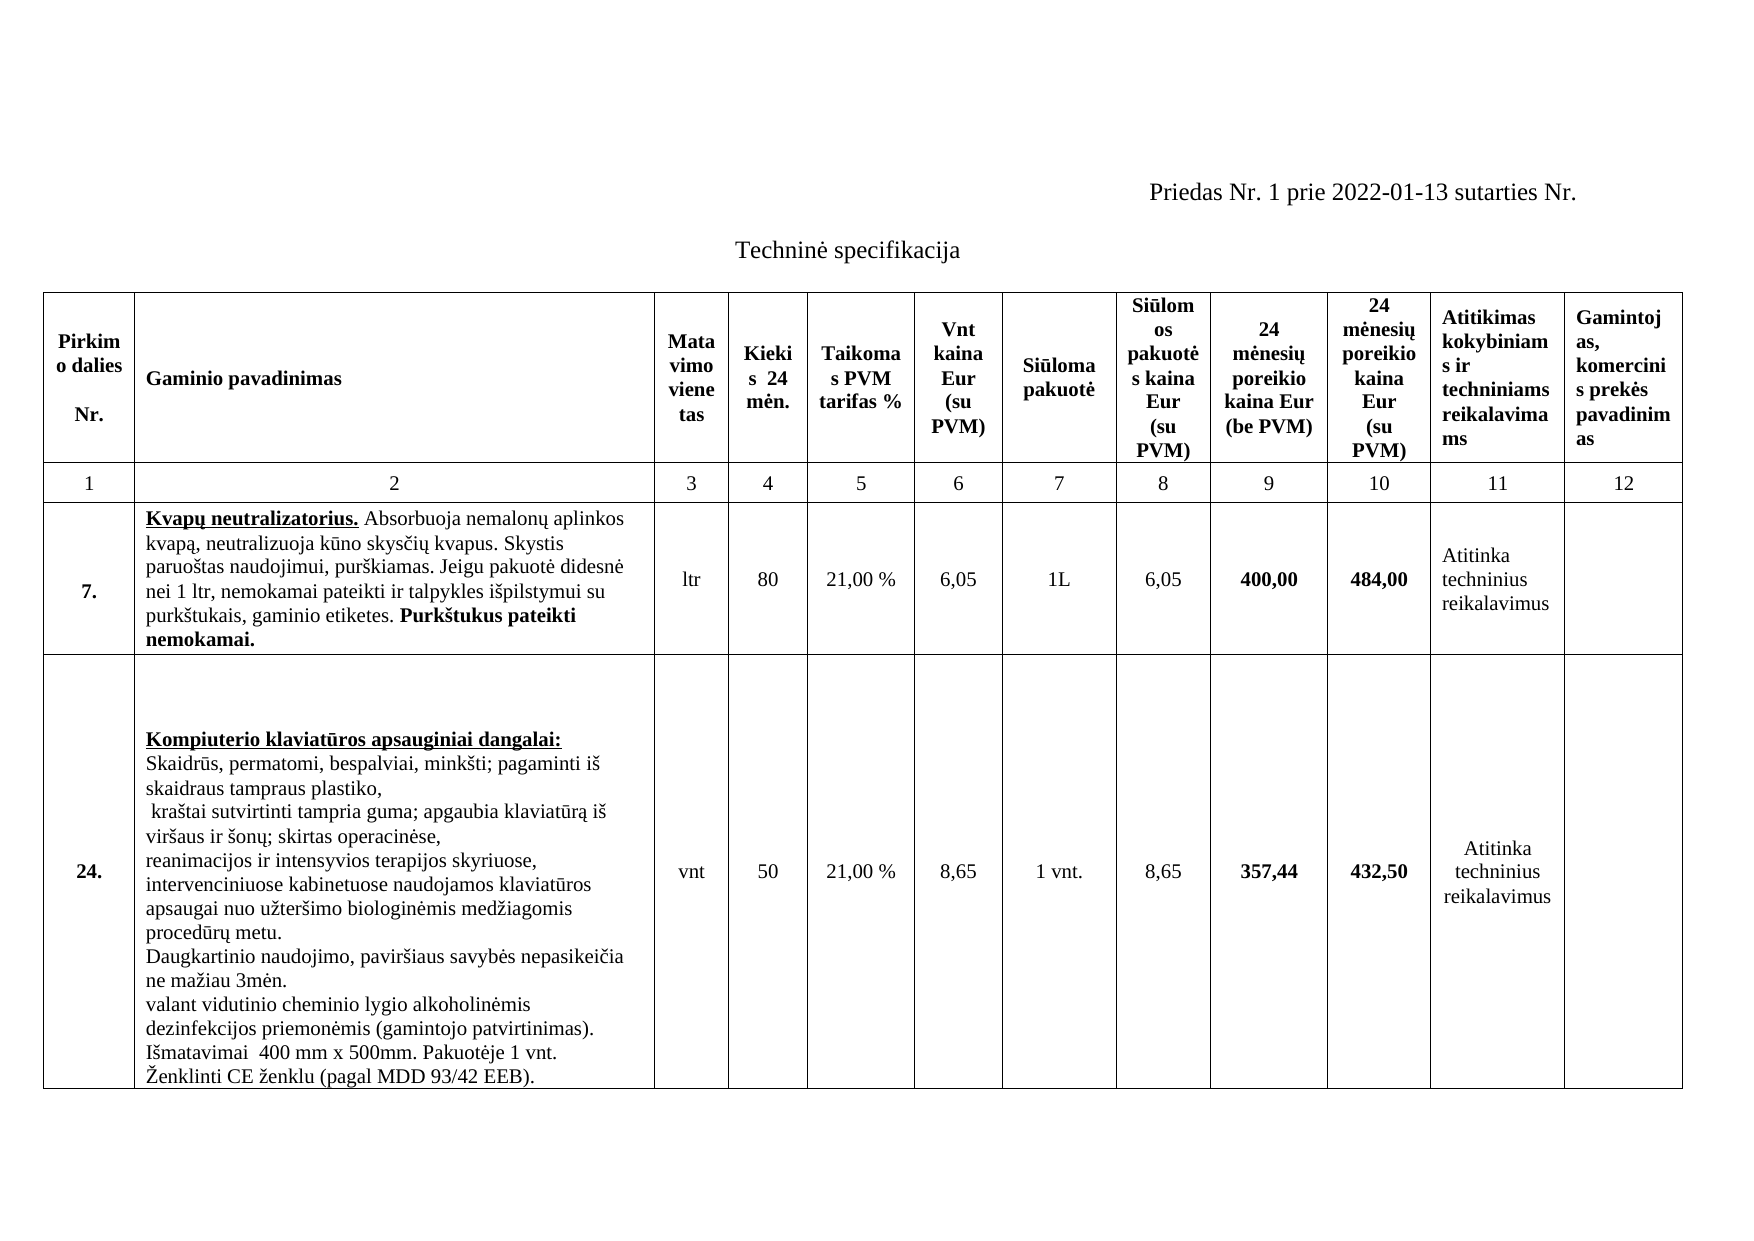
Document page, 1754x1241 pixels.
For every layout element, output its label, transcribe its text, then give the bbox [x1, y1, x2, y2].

table_cell [1565, 655, 1682, 1088]
table_header Pirkimo dalies Nr. [44, 293, 134, 462]
table_cell 357,44 [1211, 655, 1327, 1088]
table_cell 8,65 [915, 655, 1002, 1088]
text Priedas Nr. 1 prie 2022-01-13 sutarties Nr. [118, 177, 1577, 206]
table_cell 8,65 [1117, 655, 1210, 1088]
table_cell 8 [1117, 463, 1210, 502]
table_cell 7. [44, 503, 134, 654]
table_cell 6,05 [915, 503, 1002, 654]
table_cell Atitinka techninius reikalavimus [1431, 655, 1564, 1088]
table_cell 9 [1211, 463, 1327, 502]
table_cell [1565, 503, 1682, 654]
table_header Gaminio pavadinimas [135, 293, 654, 462]
table_cell 80 [729, 503, 807, 654]
table_cell 12 [1565, 463, 1682, 502]
text Techninė specifikacija [118, 235, 1577, 263]
table_cell 484,00 [1328, 503, 1430, 654]
table_cell 21,00 % [808, 655, 914, 1088]
table_header Siūloma pakuotė [1003, 293, 1116, 462]
table_cell 432,50 [1328, 655, 1430, 1088]
table_cell 400,00 [1211, 503, 1327, 654]
table_cell 1L [1003, 503, 1116, 654]
table_cell 50 [729, 655, 807, 1088]
table_header Matavimo vienetas [655, 293, 728, 462]
table_cell 6,05 [1117, 503, 1210, 654]
table_cell 11 [1431, 463, 1564, 502]
table_cell Kompiuterio klaviatūros apsauginiai dangalai: Skaidrūs, permatomi, bespalviai, minkšti; pagaminti iš skaidraus tampraus plastiko, kraštai sutvirtinti tampria guma; apgaubia klaviatūrą iš viršaus ir šonų; skirtas operacinėse, reanimacijos ir intensyvios terapijos skyriuose, intervenciniuose kabinetuose naudojamos klaviatūros apsaugai nuo užteršimo biologinėmis medžiagomis procedūrų metu. Daugkartinio naudojimo, paviršiaus savybės nepasikeičia ne mažiau 3mėn. valant vidutinio cheminio lygio alkoholinėmis dezinfekcijos priemonėmis (gamintojo patvirtinimas). Išmatavimai 400 mm x 500mm. Pakuotėje 1 vnt. Ženklinti CE ženklu (pagal MDD 93/42 EEB). [135, 655, 654, 1088]
table_cell 1 vnt. [1003, 655, 1116, 1088]
table_cell 6 [915, 463, 1002, 502]
table_cell 7 [1003, 463, 1116, 502]
table_header 24 mėnesių poreikio kaina Eur (su PVM) [1328, 293, 1430, 462]
table_header Kiekis 24 mėn. [729, 293, 807, 462]
table_cell 3 [655, 463, 728, 502]
table_header Vnt kaina Eur (su PVM) [915, 293, 1002, 462]
table_header Siūlomos pakuotės kaina Eur (su PVM) [1117, 293, 1210, 462]
table_header Taikomas PVM tarifas % [808, 293, 914, 462]
table_cell Kvapų neutralizatorius. Absorbuoja nemalonų aplinkos kvapą, neutralizuoja kūno skysčių kvapus. Skystis paruoštas naudojimui, purškiamas. Jeigu pakuotė didesnė nei 1 ltr, nemokamai pateikti ir talpykles išpilstymui su purkštukais, gaminio etiketes. Purkštukus pateikti nemokamai. [135, 503, 654, 654]
table_cell Atitinka techninius reikalavimus [1431, 503, 1564, 654]
table_header 24 mėnesių poreikio kaina Eur (be PVM) [1211, 293, 1327, 462]
table_cell 21,00 % [808, 503, 914, 654]
table_header Gamintojas, komercinis prekės pavadinimas [1565, 293, 1682, 462]
table_cell 10 [1328, 463, 1430, 502]
table_cell 1 [44, 463, 134, 502]
table_cell ltr [655, 503, 728, 654]
table_header Atitikimas kokybiniams ir techniniams reikalavimams [1431, 293, 1564, 462]
table_cell 24. [44, 655, 134, 1088]
table_cell 5 [808, 463, 914, 502]
table_cell 4 [729, 463, 807, 502]
table_cell 2 [135, 463, 654, 502]
table_cell vnt [655, 655, 728, 1088]
